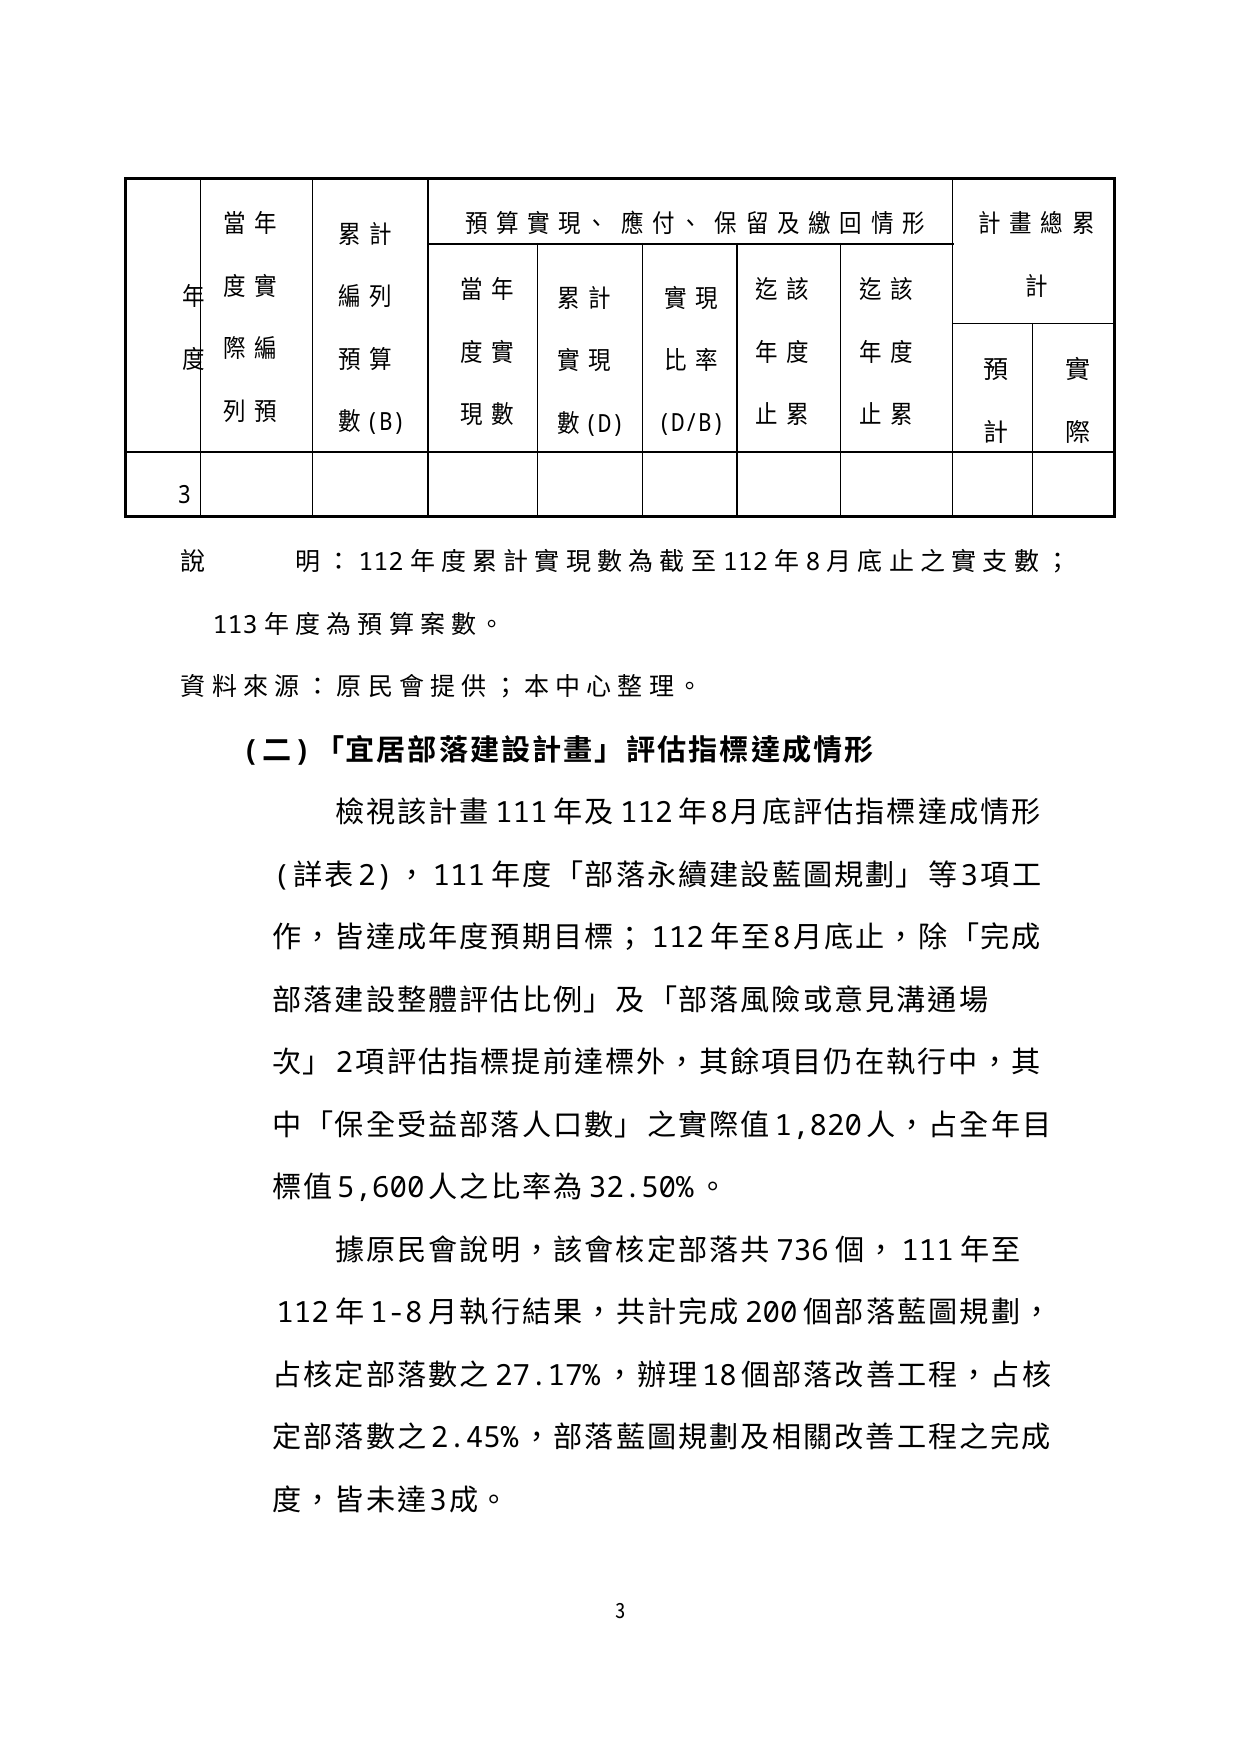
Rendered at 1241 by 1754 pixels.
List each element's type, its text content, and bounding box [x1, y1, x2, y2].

table_cell 累計實現數(D) [538, 245, 642, 451]
text 檢視該計畫111年及112年8月底評估指標達成情形(詳表2)，111年度「部落永續建設藍圖規劃」等3項工作，皆達成年度預期目標；112年至8月底止，除「完成部落建設整體評估比例」及「部落風險或意見溝通場次」2項評估指標提前達標外，其餘項目仍在執行中，其中「保全受益部落人口數」之實際值1,820人，占全年目標值5,600人之比率為32.50%。 [266, 768, 1063, 1206]
table_header 累計編列預算數(B) [313, 180, 427, 451]
table_header 年度 [127, 180, 200, 451]
table_cell - [841, 453, 952, 515]
table_cell 迄該年度止累計未保留繳回數(G) [841, 245, 952, 451]
table_cell 實際 [1033, 324, 1113, 451]
table_cell - [953, 453, 1032, 515]
table_cell 3 [127, 453, 200, 515]
table_cell [313, 453, 427, 515]
table_cell - [738, 453, 840, 515]
table_header 計畫總累計 執行進度(%) [953, 180, 1113, 323]
table_cell 迄該年度止累計預算保留數(F) [738, 245, 840, 451]
table_cell 470,000 [201, 453, 312, 515]
text 說 明：112年度累計實現數為截至112年8月底止之實支數；113年度為預算案數。 [128, 518, 1063, 643]
text 據原民會說明，該會核定部落共736個，111年至112年1-8月執行結果，共計完成200個部落藍圖規劃，占核定部落數之27.17%，辦理18個部落改善工程，占核定部落數之2.45%，部落藍圖規劃及相關改善工程之完成度，皆未達3成。 [266, 1206, 1063, 1518]
table_cell - [643, 453, 736, 515]
table_cell 預計 [953, 324, 1032, 451]
text (二)「宜居部落建設計畫」評估指標達成情形 [236, 706, 1063, 768]
table_header 預算實現、應付、保留及繳回情形 [429, 180, 952, 243]
table_cell - [429, 453, 537, 515]
table_cell 實現 比率(D/B) [643, 245, 736, 451]
table_cell 當年度實現數(C) [429, 245, 537, 451]
table_cell - [1033, 453, 1113, 515]
table_header 當年度實際編列預算數(A) [201, 180, 312, 451]
table_cell - [538, 453, 642, 515]
text 資料來源：原民會提供；本中心整理。 [128, 643, 1063, 706]
